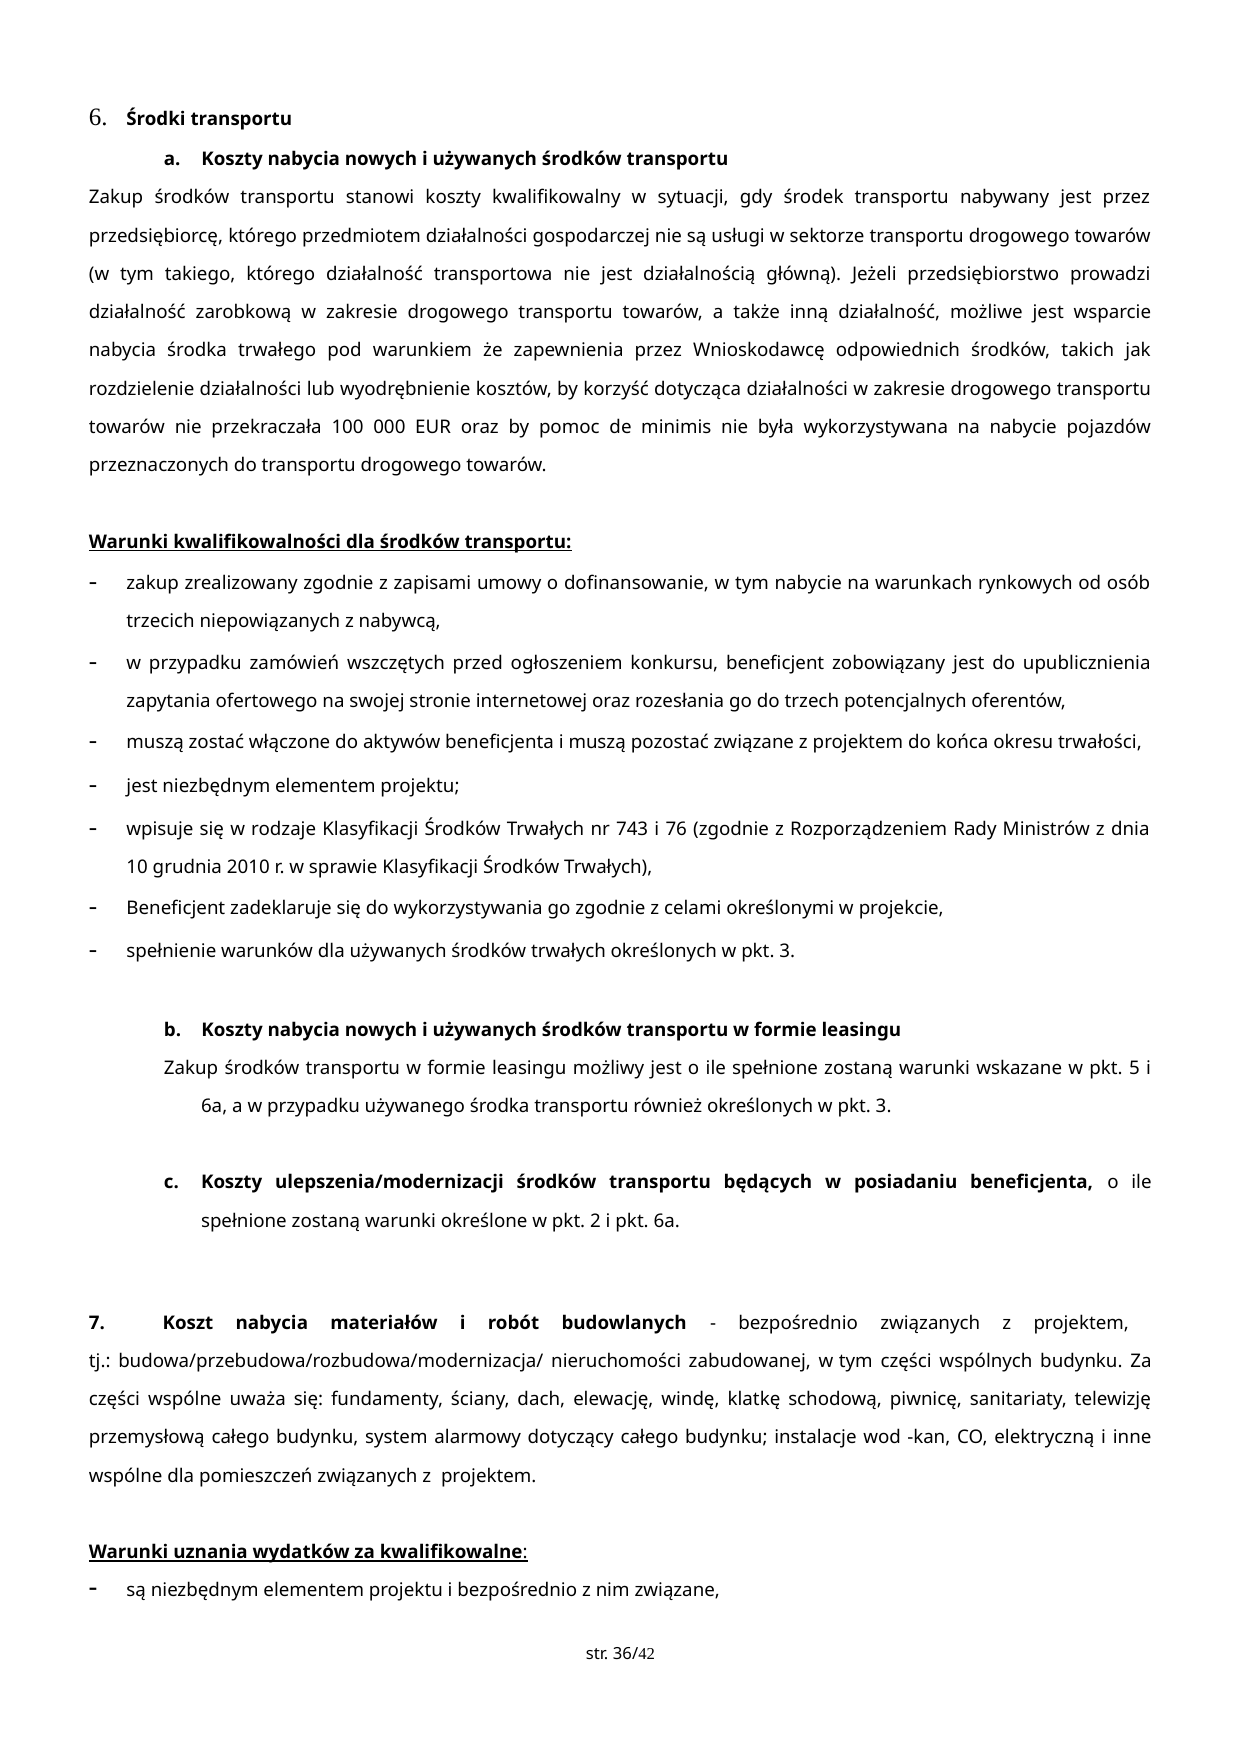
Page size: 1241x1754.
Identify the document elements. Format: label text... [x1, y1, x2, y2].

list Beneficjent zadeklaruje się do wykorzystywania go zgodnie z celami określonymi w projekcie, [89, 891, 1152, 920]
text Zakup środków transportu stanowi koszty kwalifikowalny w sytuacji, gdy środek transportu nabywany jest przez przedsiębiorcę, którego przedmiotem działalności gospodarczej nie są usługi w sektorze transportu drogowego towarów (w tym takiego, którego działalność transportowa nie jest działalnością główną). Jeżeli przedsiębiorstwo prowadzi działalność zarobkową w zakresie drogowego transportu towarów, a także inną działalność, możliwe jest wsparcie nabycia środka trwałego pod warunkiem że zapewnienia przez Wnioskodawcę odpowiednich środków, takich jak rozdzielenie działalności lub wyodrębnienie kosztów, by korzyść dotycząca działalności w zakresie drogowego transportu towarów nie przekraczała 100 000 EUR oraz by pomoc de minimis nie była wykorzystywana na nabycie pojazdów przeznaczonych do transportu drogowego towarów. [89, 184, 1152, 477]
text Warunki uznania wydatków za kwalifikowalne: [89, 1538, 1152, 1564]
list Warunki kwalifikowalności dla środków transportu: [89, 528, 1152, 553]
list Koszty nabycia nowych i używanych środków transportu w formie leasingu [164, 1016, 1152, 1041]
list Koszty nabycia nowych i używanych środków transportu [164, 146, 1152, 171]
list są niezbędnym elementem projektu i bezpośrednio z nim związane, [89, 1577, 1152, 1602]
list wpisuje się w rodzaje Klasyfikacji Środków Trwałych nr 743 i 76 (zgodnie z Rozporządzeniem Rady Ministrów z dnia 10 grudnia 2010 r. w sprawie Klasyfikacji Środków Trwałych), [89, 812, 1152, 879]
list Koszt nabycia materiałów i robót budowlanych - bezpośrednio związanych z projektem, tj.: budowa/przebudowa/rozbudowa/modernizacja/ nieruchomości zabudowanej, w tym części wspólnych budynku. Za części wspólne uważa się: fundamenty, ściany, dach, elewację, windę, klatkę schodową, piwnicę, sanitariaty, telewizję przemysłową całego budynku, system alarmowy dotyczący całego budynku; instalacje wod -kan, CO, elektryczną i inne wspólne dla pomieszczeń związanych z projektem. [89, 1309, 1152, 1487]
list w przypadku zamówień wszczętych przed ogłoszeniem konkursu, beneficjent zobowiązany jest do upublicznienia zapytania ofertowego na swojej stronie internetowej oraz rozesłania go do trzech potencjalnych oferentów, [89, 646, 1152, 713]
list Środki transportu [89, 102, 1152, 131]
list zakup zrealizowany zgodnie z zapisami umowy o dofinansowanie, w tym nabycie na warunkach rynkowych od osób trzecich niepowiązanych z nabywcą, [89, 566, 1152, 633]
list Koszty ulepszenia/modernizacji środków transportu będących w posiadaniu beneficjenta, o ile spełnione zostaną warunki określone w pkt. 2 i pkt. 6a. [164, 1169, 1152, 1233]
list muszą zostać włączone do aktywów beneficjenta i muszą pozostać związane z projektem do końca okresu trwałości, [89, 726, 1152, 754]
list spełnienie warunków dla używanych środków trwałych określonych w pkt. 3. [89, 934, 1152, 963]
text Zakup środków transportu w formie leasingu możliwy jest o ile spełnione zostaną warunki wskazane w pkt. 5 i 6a, a w przypadku używanego środka transportu również określonych w pkt. 3. [164, 1054, 1152, 1118]
list jest niezbędnym elementem projektu; [89, 769, 1152, 797]
